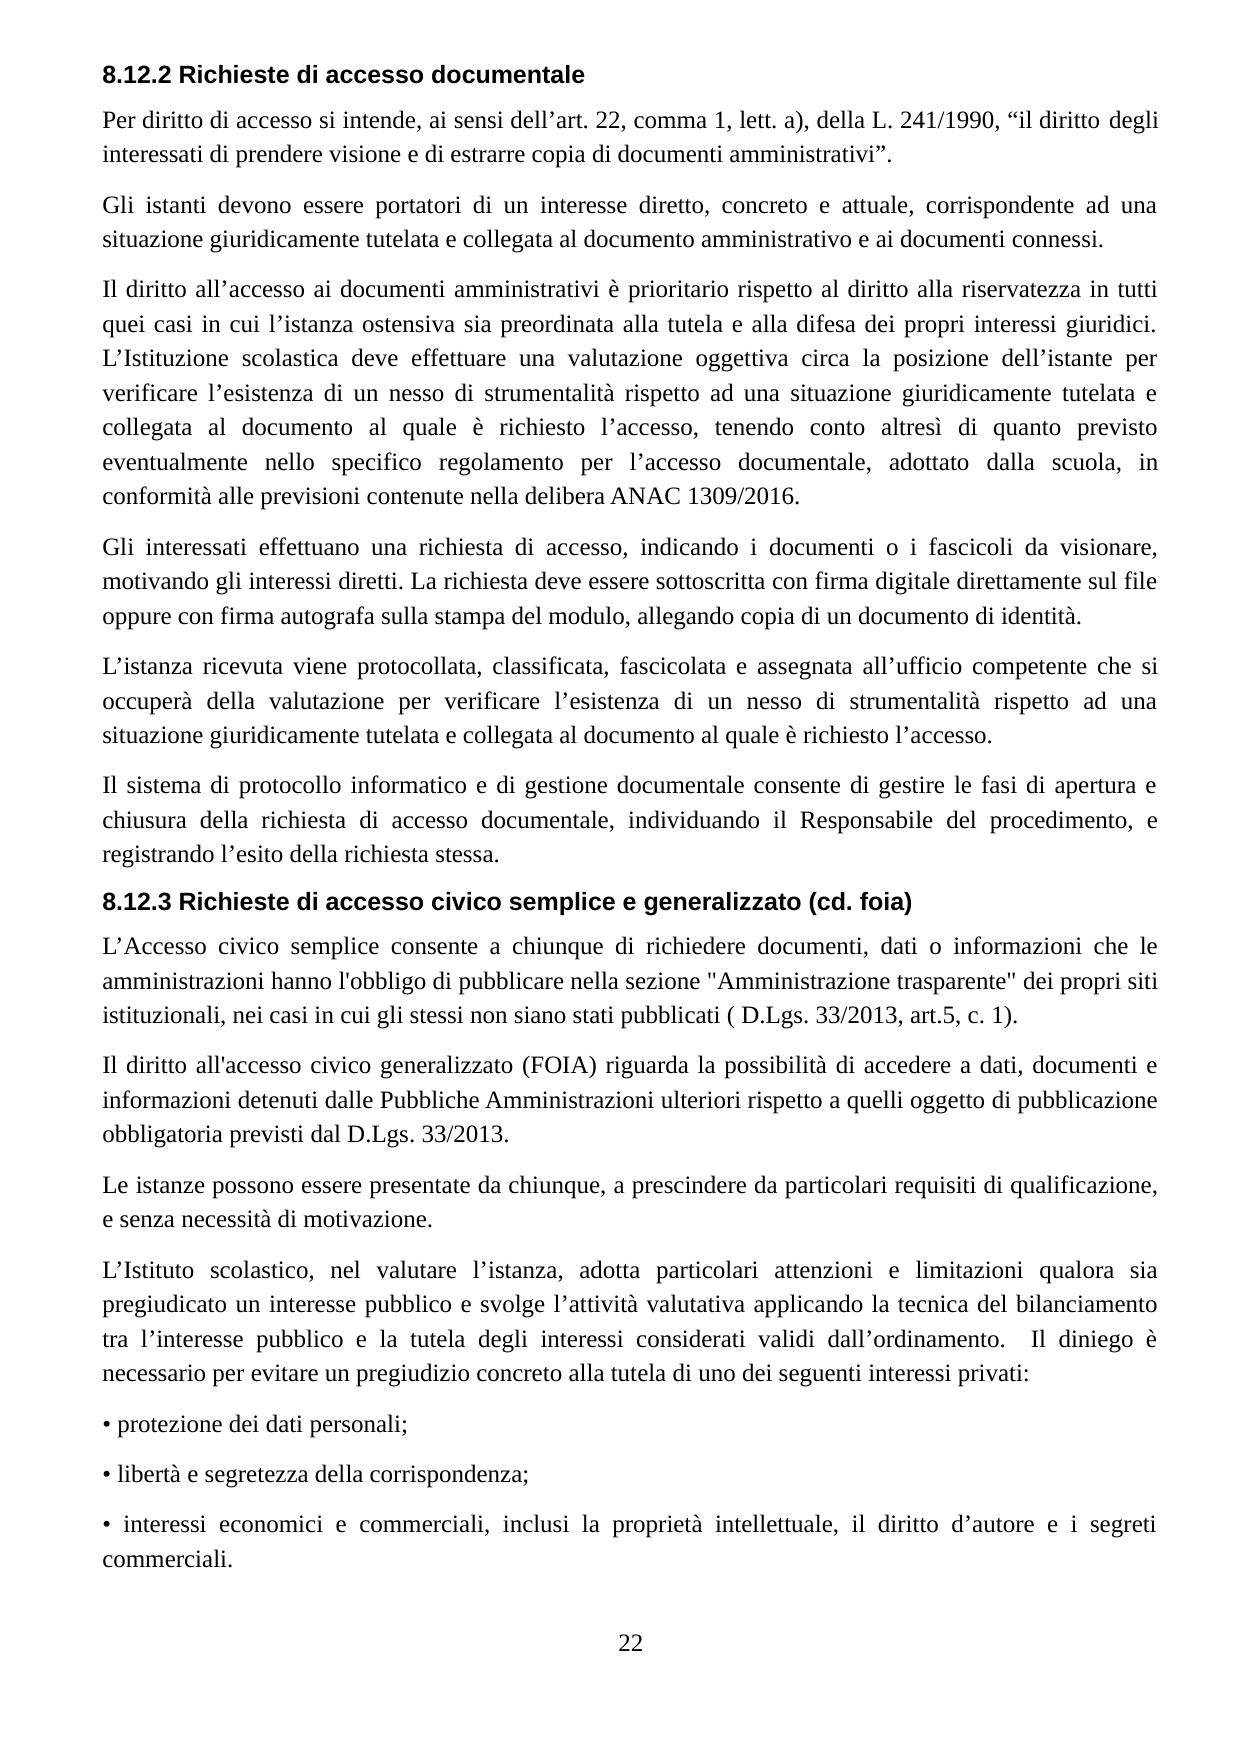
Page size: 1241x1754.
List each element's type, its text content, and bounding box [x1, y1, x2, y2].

text Gli interessati effettuano una richiesta di accesso, indicando i documenti o i fascicoli da visionare, motivando gli interessi diretti. La richiesta deve essere sottoscritta con firma digitale direttamente sul file oppure con firma autografa sulla stampa del modulo, allegando copia di un documento di identità. [102, 532, 1159, 629]
text • libertà e segretezza della corrispondenza; [102, 1459, 1159, 1488]
text L’Istituto scolastico, nel valutare l’istanza, adotta particolari attenzioni e limitazioni qualora sia pregiudicato un interesse pubblico e svolge l’attività valutativa applicando la tecnica del bilanciamento tra l’interesse pubblico e la tutela degli interessi considerati validi dall’ordinamento. Il diniego è necessario per evitare un pregiudizio concreto alla tutela di uno dei seguenti interessi privati: [102, 1255, 1159, 1387]
text Per diritto di accesso si intende, ai sensi dell’art. 22, comma 1, lett. a), della L. 241/1990, “il diritto degli interessati di prendere visione e di estrarre copia di documenti amministrativi”. [102, 105, 1159, 168]
text Il sistema di protocollo informatico e di gestione documentale consente di gestire le fasi di apertura e chiusura della richiesta di accesso documentale, individuando il Responsabile del procedimento, e registrando l’esito della richiesta stessa. [102, 771, 1159, 868]
text Le istanze possono essere presentate da chiunque, a prescindere da particolari requisiti di qualificazione, e senza necessità di motivazione. [102, 1170, 1159, 1233]
text Il diritto all'accesso civico generalizzato (FOIA) riguarda la possibilità di accedere a dati, documenti e informazioni detenuti dalle Pubbliche Amministrazioni ulteriori rispetto a quelli oggetto di pubblicazione obbligatoria previsti dal D.Lgs. 33/2013. [102, 1051, 1159, 1148]
text L’istanza ricevuta viene protocollata, classificata, fascicolata e assegnata all’ufficio competente che si occuperà della valutazione per verificare l’esistenza di un nesso di strumentalità rispetto ad una situazione giuridicamente tutelata e collegata al documento al quale è richiesto l’accesso. [102, 651, 1159, 749]
text Il diritto all’accesso ai documenti amministrativi è prioritario rispetto al diritto alla riservatezza in tutti quei casi in cui l’istanza ostensiva sia preordinata alla tutela e alla difesa dei propri interessi giuridici. L’Istituzione scolastica deve effettuare una valutazione oggettiva circa la posizione dell’istante per verificare l’esistenza di un nesso di strumentalità rispetto ad una situazione giuridicamente tutelata e collegata al documento al quale è richiesto l’accesso, tenendo conto altresì di quanto previsto eventualmente nello specifico regolamento per l’accesso documentale, adottato dalla scuola, in conformità alle previsioni contenute nella delibera ANAC 1309/2016. [102, 274, 1159, 510]
text • interessi economici e commerciali, inclusi la proprietà intellettuale, il diritto d’autore e i segreti commerciali. [102, 1509, 1159, 1573]
text • protezione dei dati personali; [102, 1409, 1159, 1437]
text Gli istanti devono essere portatori di un interesse diretto, concreto e attuale, corrispondente ad una situazione giuridicamente tutelata e collegata al documento amministrativo e ai documenti connessi. [102, 190, 1159, 253]
text L’Accesso civico semplice consente a chiunque di richiedere documenti, dati o informazioni che le amministrazioni hanno l'obbligo di pubblicare nella sezione "Amministrazione trasparente" dei propri siti istituzionali, nei casi in cui gli stessi non siano stati pubblicati ( D.Lgs. 33/2013, art.5, c. 1). [102, 931, 1159, 1029]
subtitle 8.12.2 Richieste di accesso documentale [102, 60, 1159, 89]
subtitle 8.12.3 Richieste di accesso civico semplice e generalizzato (cd. foia) [102, 887, 1159, 915]
